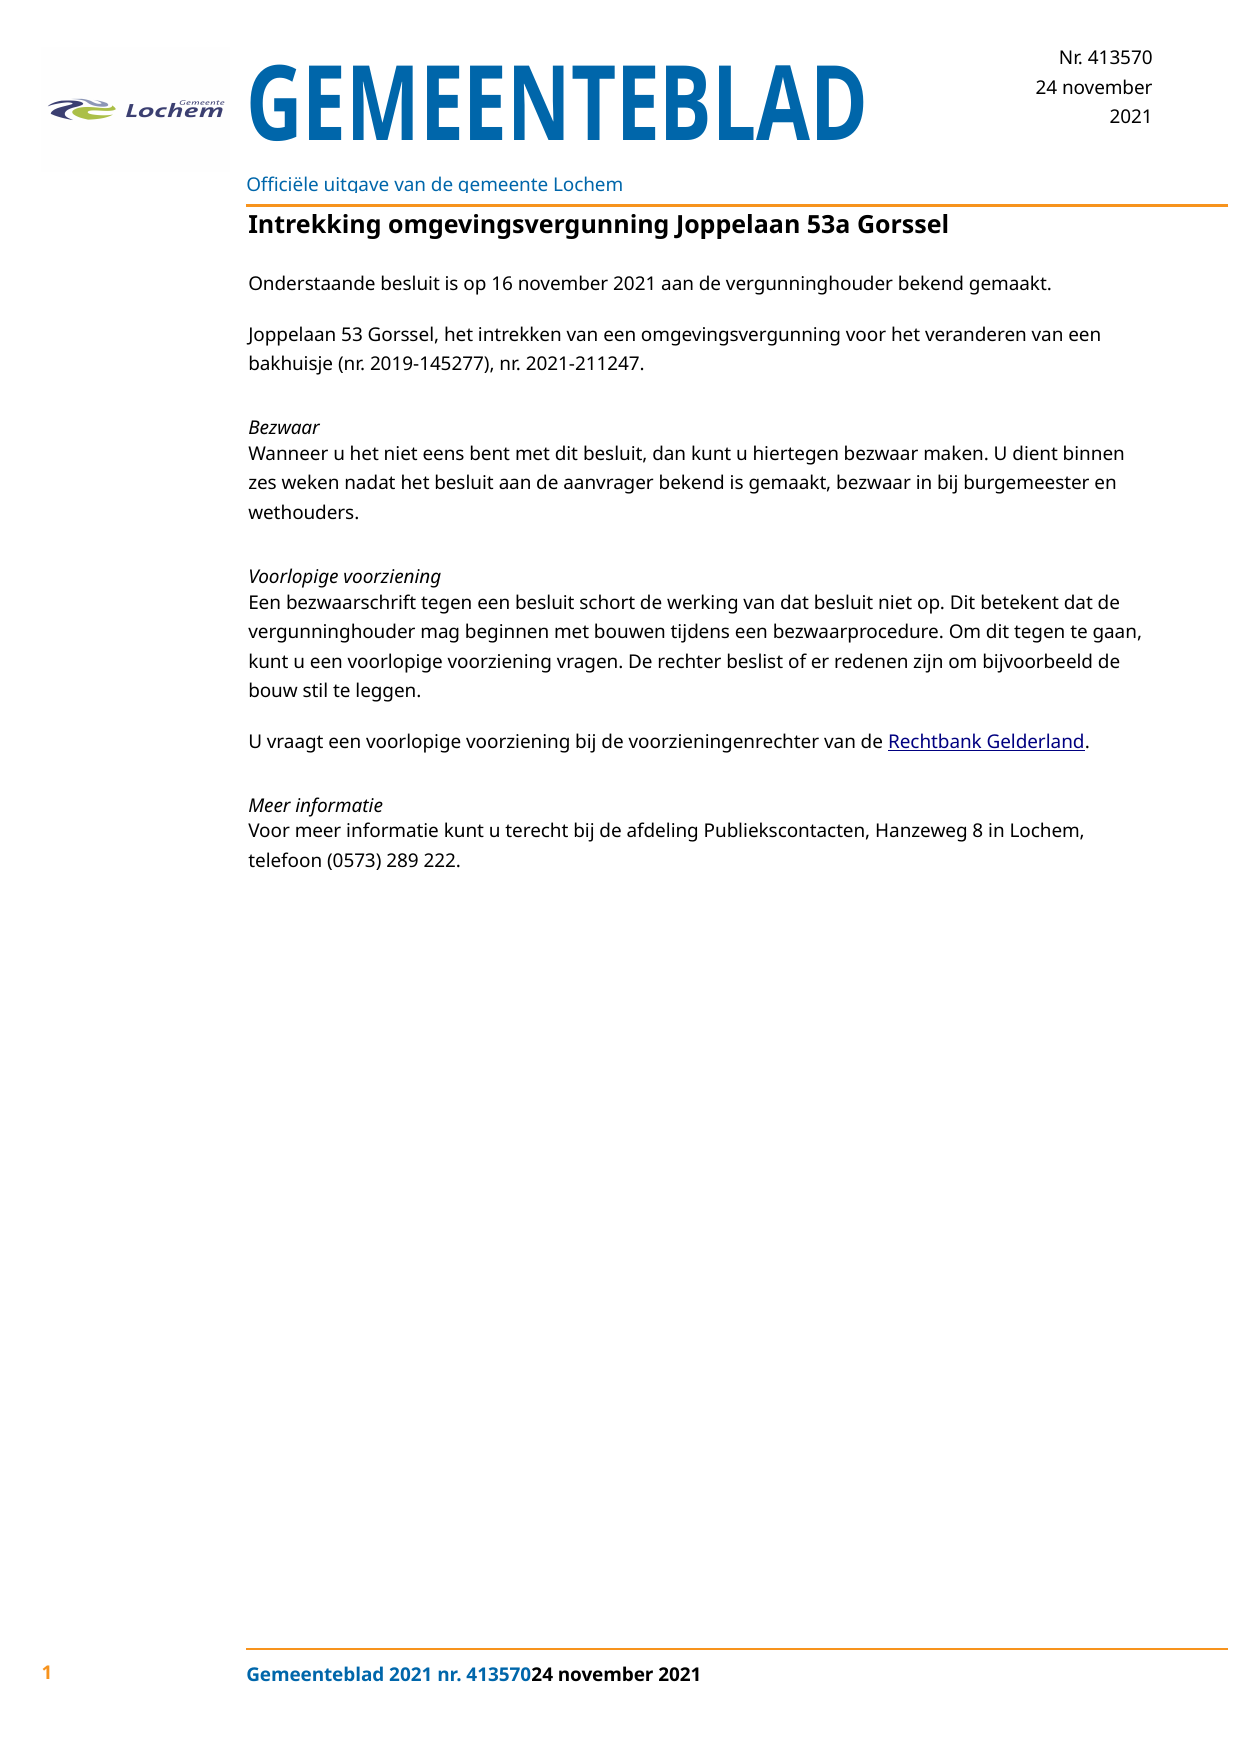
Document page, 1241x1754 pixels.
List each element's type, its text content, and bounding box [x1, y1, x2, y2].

text Wanneer u het niet eens bent met dit besluit, dan kunt u hiertegen bezwaar maken. U dient binnen zes weken nadat het besluit aan de aanvrager bekend is gemaakt, bezwaar in bij burgemeester en wethouders. [248, 440, 1152, 525]
text Bezwaar [248, 414, 1152, 440]
text Joppelaan 53 Gorssel, het intrekken van een omgevingsvergunning voor het veranderen van een bakhuisje (nr. 2019-145277), nr. 2021-211247. [248, 321, 1152, 376]
picture [41, 47, 231, 172]
text Een bezwaarschrift tegen een besluit schort de werking van dat besluit niet op. Dit betekent dat de vergunninghouder mag beginnen met bouwen tijdens een bezwaarprocedure. Om dit tegen te gaan, kunt u een voorlopige voorziening vragen. De rechter beslist of er redenen zijn om bijvoorbeeld de bouw stil te leggen. [248, 589, 1152, 703]
text Meer informatie [248, 792, 1152, 818]
text Intrekking omgevingsvergunning Joppelaan 53a Gorssel [248, 207, 1152, 241]
text Onderstaande besluit is op 16 november 2021 aan de vergunninghouder bekend gemaakt. [248, 270, 1152, 296]
text U vraagt een voorlopige voorziening bij de voorzieningenrechter van de Rechtbank Gelderland. [248, 728, 1152, 754]
text Voorlopige voorziening [248, 563, 1152, 589]
text Voor meer informatie kunt u terecht bij de afdeling Publiekscontacten, Hanzeweg 8 in Lochem, telefoon (0573) 289 222. [248, 818, 1152, 873]
